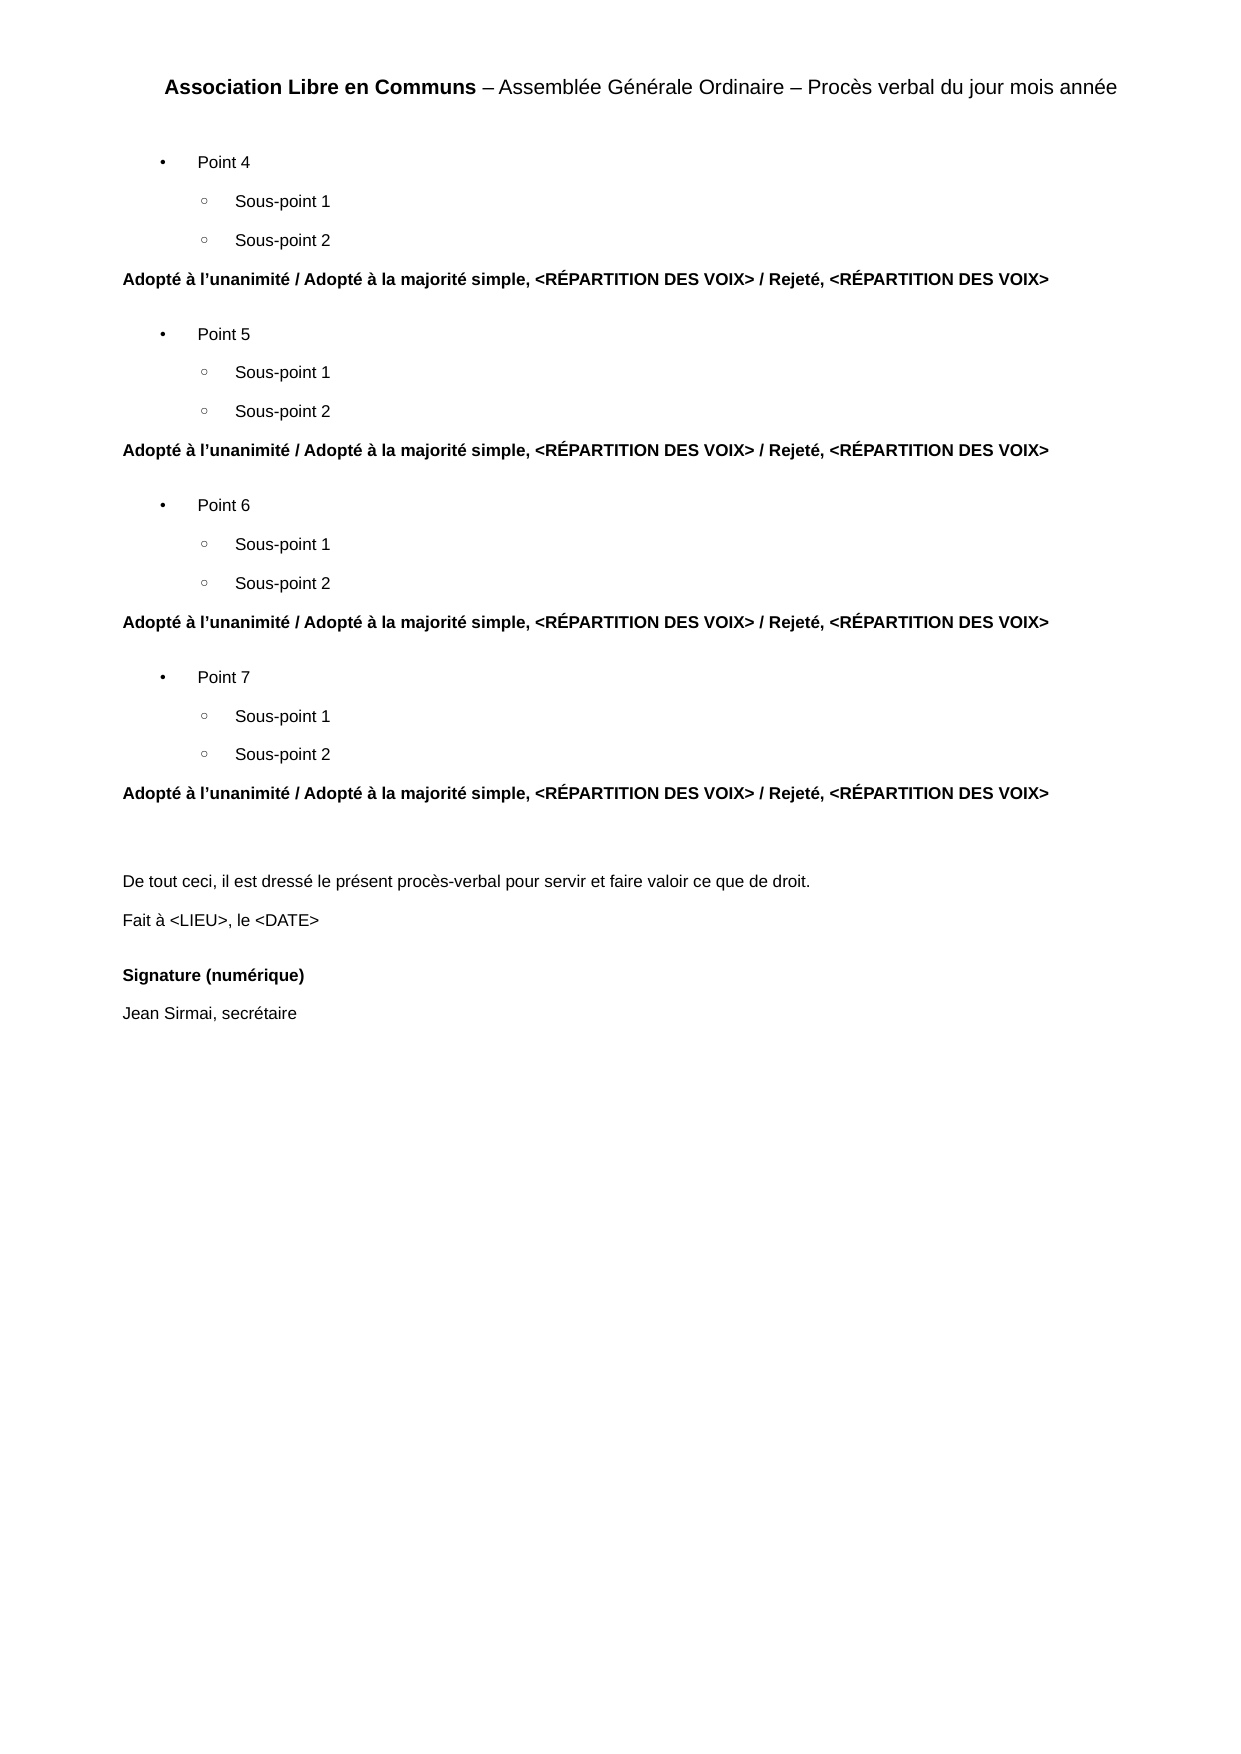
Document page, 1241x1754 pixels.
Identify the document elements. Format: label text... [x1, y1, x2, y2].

subtitle Point 7 [160, 667, 1118, 687]
subtitle Signature (numérique) [122, 965, 1118, 984]
subtitle Jean Sirmai, secrétaire [122, 1004, 1118, 1023]
subtitle Sous-point 2 [197, 230, 1118, 250]
subtitle Sous-point 1 [197, 191, 1118, 211]
subtitle Sous-point 1 [197, 363, 1118, 382]
subtitle Sous-point 1 [197, 706, 1118, 726]
subtitle Adopté à l’unanimité / Adopté à la majorité simple, <RÉPARTITION DES VOIX> / Rejeté, <RÉPARTITION DES VOIX> [122, 612, 1118, 632]
subtitle Adopté à l’unanimité / Adopté à la majorité simple, <RÉPARTITION DES VOIX> / Rejeté, <RÉPARTITION DES VOIX> [122, 441, 1118, 460]
subtitle Sous-point 1 [197, 534, 1118, 554]
subtitle Adopté à l’unanimité / Adopté à la majorité simple, <RÉPARTITION DES VOIX> / Rejeté, <RÉPARTITION DES VOIX> [122, 269, 1118, 288]
subtitle Sous-point 2 [197, 745, 1118, 764]
subtitle De tout ceci, il est dressé le présent procès-verbal pour servir et faire valoir ce que de droit. [122, 871, 1118, 891]
subtitle Sous-point 2 [197, 573, 1118, 593]
subtitle Point 5 [160, 324, 1118, 344]
subtitle Point 6 [160, 496, 1118, 515]
subtitle Point 4 [160, 152, 1118, 172]
subtitle Adopté à l’unanimité / Adopté à la majorité simple, <RÉPARTITION DES VOIX> / Rejeté, <RÉPARTITION DES VOIX> [122, 784, 1118, 803]
subtitle Sous-point 2 [197, 402, 1118, 421]
subtitle Fait à <LIEU>, le <DATE> [122, 910, 1118, 929]
